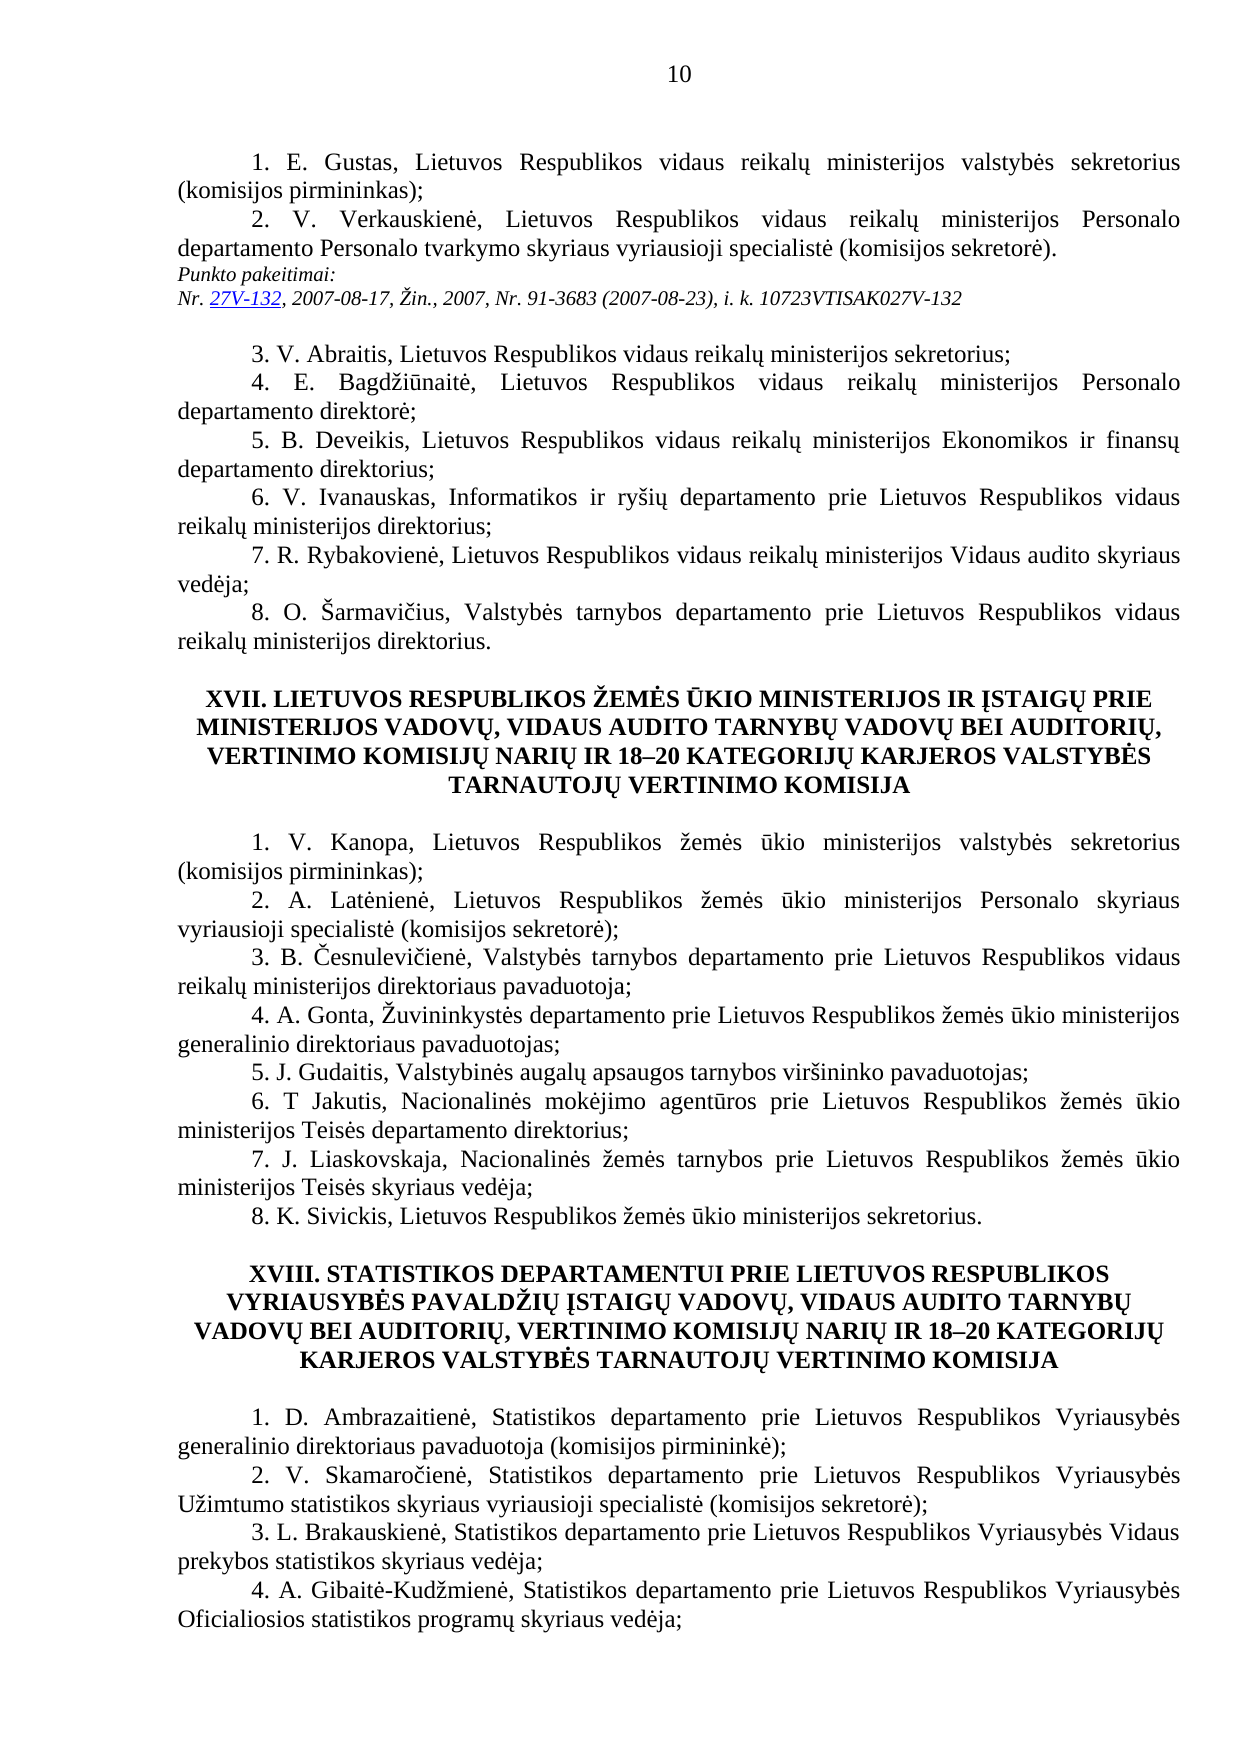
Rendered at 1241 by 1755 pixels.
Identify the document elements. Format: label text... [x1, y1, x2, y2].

text 7. J. Liaskovskaja, Nacionalinės žemės tarnybos prie Lietuvos Respublikos žemės ūkio ministerijos Teisės skyriaus vedėja; [177, 1144, 1181, 1201]
text Punkto pakeitimai: [177, 262, 1181, 286]
text 2. V. Verkauskienė, Lietuvos Respublikos vidaus reikalų ministerijos Personalo departamento Personalo tvarkymo skyriaus vyriausioji specialistė (komisijos sekretorė). [177, 204, 1181, 262]
text 6. T Jakutis, Nacionalinės mokėjimo agentūros prie Lietuvos Respublikos žemės ūkio ministerijos Teisės departamento direktorius; [177, 1086, 1181, 1144]
text 8. K. Sivickis, Lietuvos Respublikos žemės ūkio ministerijos sekretorius. [177, 1201, 1181, 1230]
text 2. V. Skamaročienė, Statistikos departamento prie Lietuvos Respublikos Vyriausybės Užimtumo statistikos skyriaus vyriausioji specialistė (komisijos sekretorė); [177, 1460, 1181, 1517]
text 1. D. Ambrazaitienė, Statistikos departamento prie Lietuvos Respublikos Vyriausybės generalinio direktoriaus pavaduotoja (komisijos pirmininkė); [177, 1402, 1181, 1460]
text 6. V. Ivanauskas, Informatikos ir ryšių departamento prie Lietuvos Respublikos vidaus reikalų ministerijos direktorius; [177, 482, 1181, 540]
text 3. V. Abraitis, Lietuvos Respublikos vidaus reikalų ministerijos sekretorius; [177, 339, 1181, 367]
text 1. E. Gustas, Lietuvos Respublikos vidaus reikalų ministerijos valstybės sekretorius (komisijos pirmininkas); [177, 147, 1181, 204]
text 7. R. Rybakovienė, Lietuvos Respublikos vidaus reikalų ministerijos Vidaus audito skyriaus vedėja; [177, 540, 1181, 597]
text 4. E. Bagdžiūnaitė, Lietuvos Respublikos vidaus reikalų ministerijos Personalo departamento direktorė; [177, 367, 1181, 425]
text 5. B. Deveikis, Lietuvos Respublikos vidaus reikalų ministerijos Ekonomikos ir finansų departamento direktorius; [177, 425, 1181, 482]
text 4. A. Gonta, Žuvininkystės departamento prie Lietuvos Respublikos žemės ūkio ministerijos generalinio direktoriaus pavaduotojas; [177, 1000, 1181, 1057]
text 5. J. Gudaitis, Valstybinės augalų apsaugos tarnybos viršininko pavaduotojas; [177, 1057, 1181, 1086]
text 3. B. Česnulevičienė, Valstybės tarnybos departamento prie Lietuvos Respublikos vidaus reikalų ministerijos direktoriaus pavaduotoja; [177, 942, 1181, 1000]
text 1. V. Kanopa, Lietuvos Respublikos žemės ūkio ministerijos valstybės sekretorius (komisijos pirmininkas); [177, 827, 1181, 885]
text Nr. 27V-132, 2007-08-17, Žin., 2007, Nr. 91-3683 (2007-08-23), i. k. 10723VTISAK027V-132 [177, 286, 1181, 310]
text 3. L. Brakauskienė, Statistikos departamento prie Lietuvos Respublikos Vyriausybės Vidaus prekybos statistikos skyriaus vedėja; [177, 1517, 1181, 1575]
text XVII. LIETUVOS RESPUBLIKOS ŽEMĖS ŪKIO MINISTERIJOS IR ĮSTAIGŲ PRIE MINISTERIJOS VADOVŲ, VIDAUS AUDITO TARNYBŲ VADOVŲ BEI AUDITORIŲ, VERTINIMO KOMISIJŲ NARIŲ IR 18–20 KATEGORIJŲ KARJEROS VALSTYBĖS TARNAUTOJŲ VERTINIMO KOMISIJA [177, 684, 1181, 799]
text 4. A. Gibaitė-Kudžmienė, Statistikos departamento prie Lietuvos Respublikos Vyriausybės Oficialiosios statistikos programų skyriaus vedėja; [177, 1575, 1181, 1632]
text 2. A. Latėnienė, Lietuvos Respublikos žemės ūkio ministerijos Personalo skyriaus vyriausioji specialistė (komisijos sekretorė); [177, 885, 1181, 942]
text XVIII. STATISTIKOS DEPARTAMENTUI PRIE LIETUVOS RESPUBLIKOS VYRIAUSYBĖS PAVALDŽIŲ ĮSTAIGŲ VADOVŲ, VIDAUS AUDITO TARNYBŲ VADOVŲ BEI AUDITORIŲ, VERTINIMO KOMISIJŲ NARIŲ IR 18–20 KATEGORIJŲ KARJEROS VALSTYBĖS TARNAUTOJŲ VERTINIMO KOMISIJA [177, 1259, 1181, 1374]
text 8. O. Šarmavičius, Valstybės tarnybos departamento prie Lietuvos Respublikos vidaus reikalų ministerijos direktorius. [177, 597, 1181, 655]
